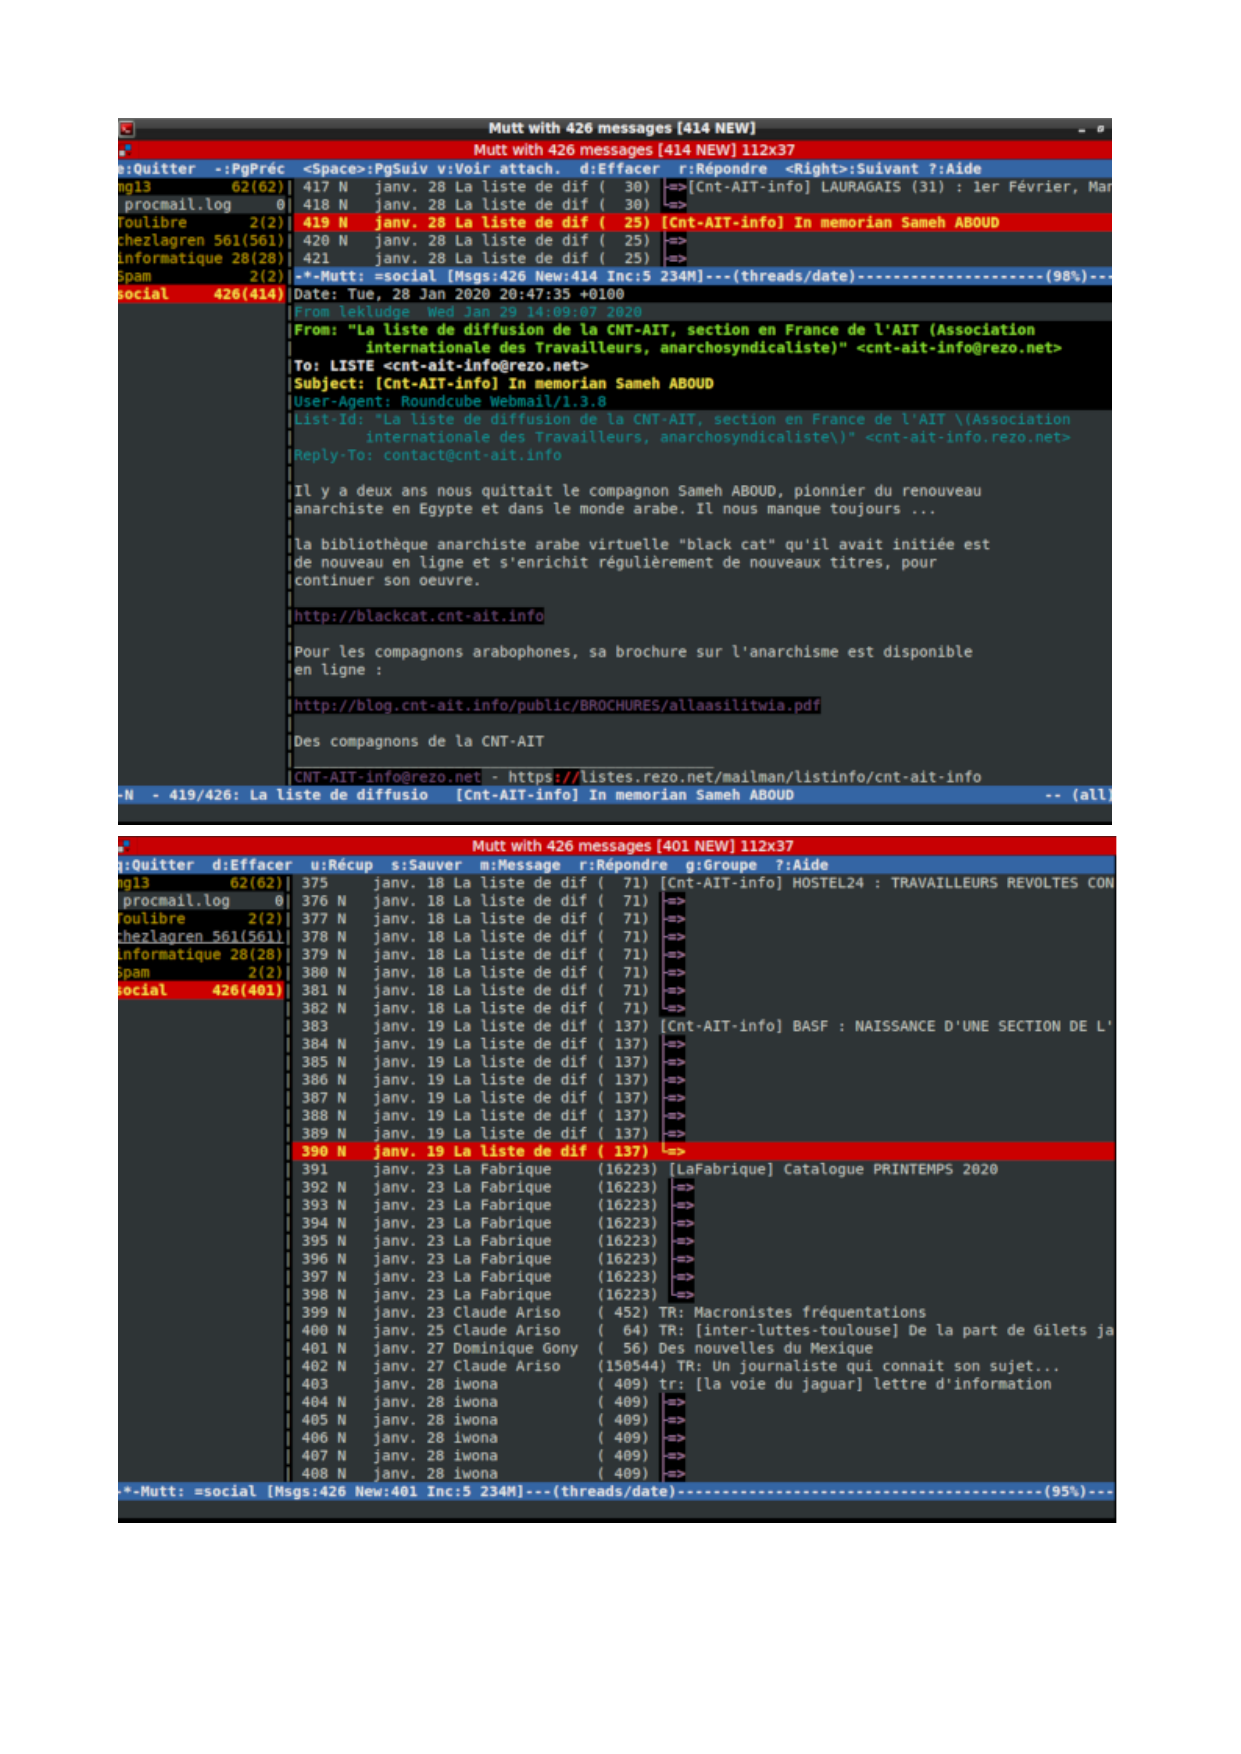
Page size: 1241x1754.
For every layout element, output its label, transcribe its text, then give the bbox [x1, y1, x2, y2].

text . [1112, 118, 1122, 824]
picture [118, 118, 1112, 825]
picture [118, 836, 1117, 1523]
